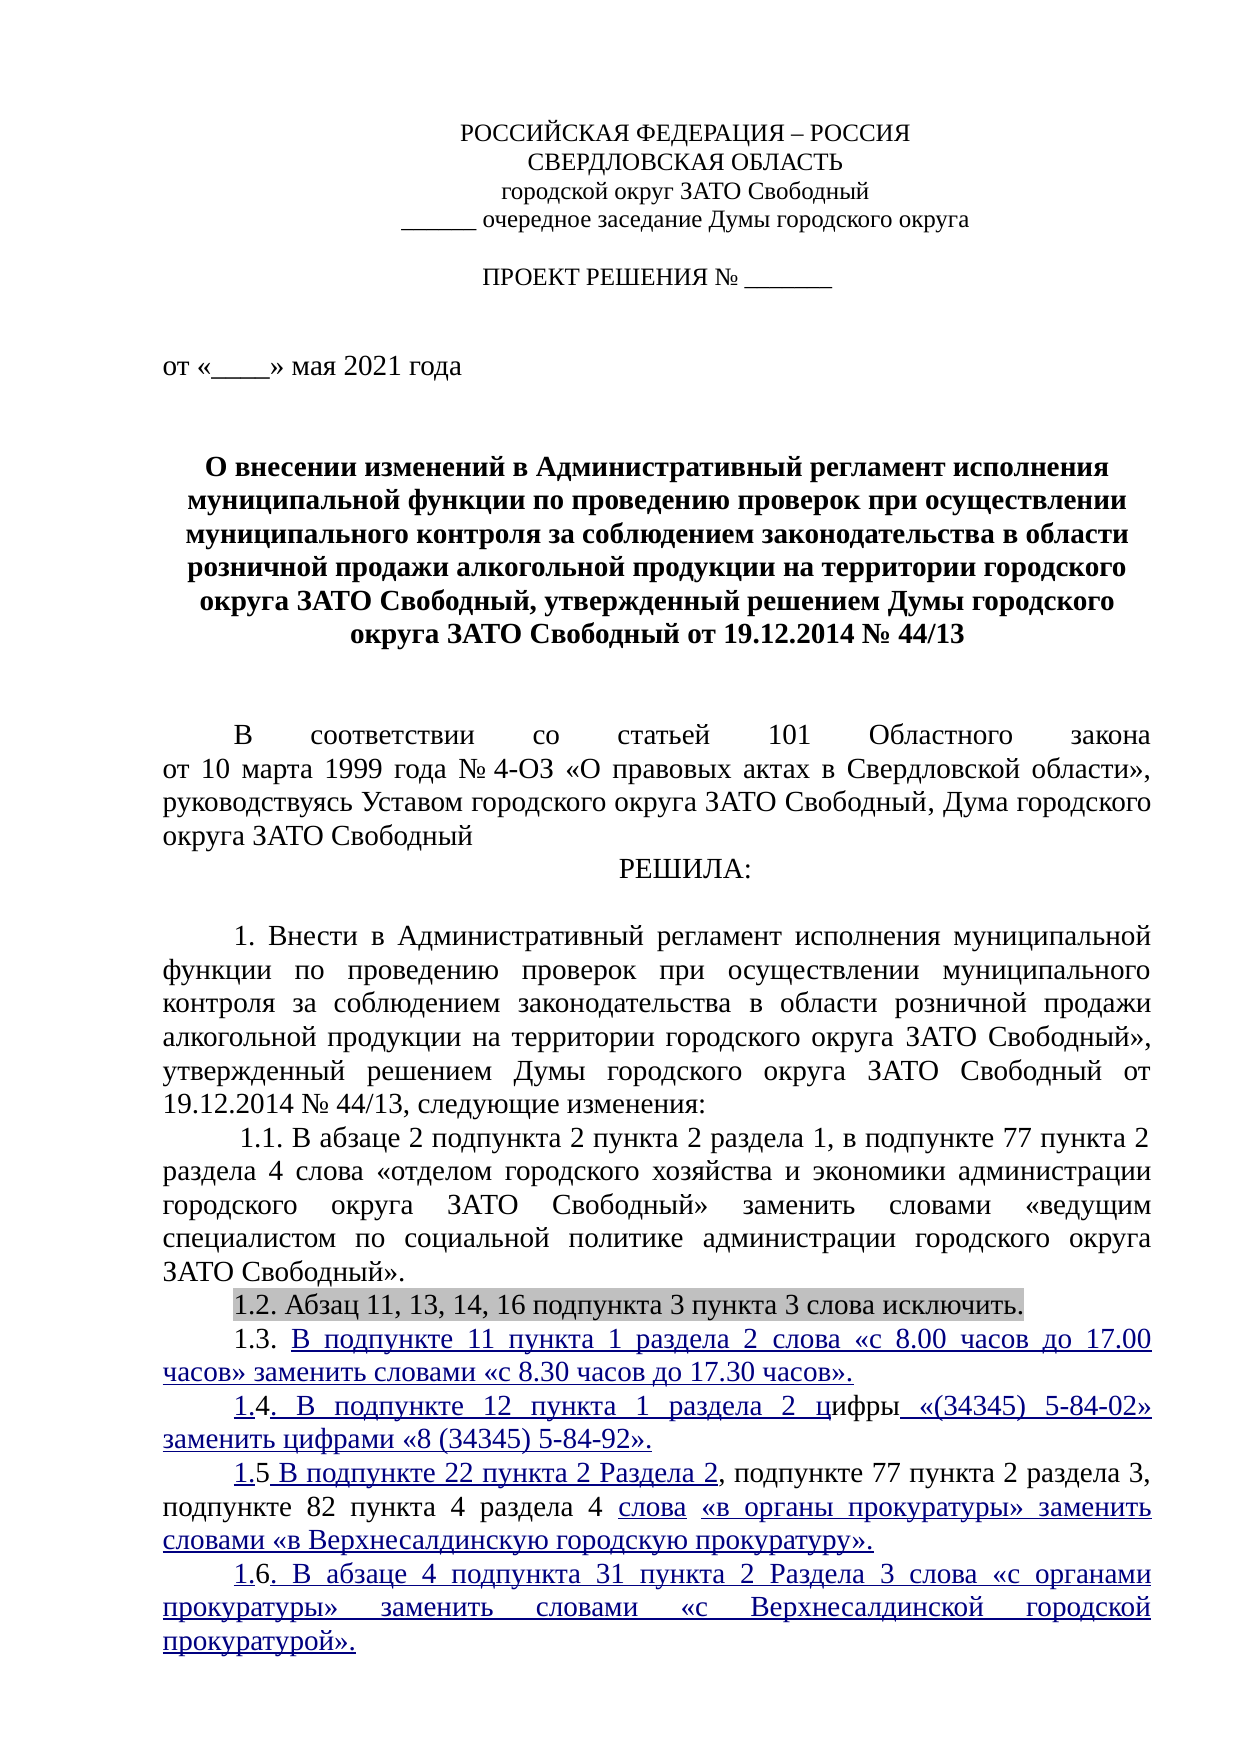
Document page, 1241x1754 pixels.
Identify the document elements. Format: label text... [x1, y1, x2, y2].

subtitle РОССИЙСКАЯ ФЕДЕРАЦИЯ – РОССИЯ [162, 118, 1152, 147]
text городской округ ЗАТО Свободный [162, 176, 1152, 204]
title 1.3. В подпункте 11 пункта 1 раздела 2 слова «с 8.00 часов до 17.00 часов» заменить словами «с 8.30 часов до 17.30 часов». [162, 1321, 1152, 1388]
title 1.2. Абзац 11, 13, 14, 16 подпункта 3 пункта 3 слова исключить. [162, 1287, 1152, 1321]
title 1.1. В абзаце 2 подпункта 2 пункта 2 раздела 1, в подпункте 77 пункта 2 раздела 4 слова «отделом городского хозяйства и экономики администрации городского округа ЗАТО Свободный» заменить словами «ведущим специалистом по социальной политике администрации городского округа ЗАТО Свободный». [162, 1120, 1152, 1287]
text ______ очередное заседание Думы городского округа [162, 204, 1152, 233]
title 1.6. В абзаце 4 подпункта 31 пункта 2 Раздела 3 слова «с органами прокуратуры» заменить словами «с Верхнесалдинской городской прокуратурой». [162, 1556, 1152, 1656]
text О внесении изменений в Административный регламент исполнения муниципальной функции по проведению проверок при осуществлении муниципального контроля за соблюдением законодательства в области розничной продажи алкогольной продукции на территории городского округа ЗАТО Свободный, утвержденный решением Думы городского округа ЗАТО Свободный от 19.12.2014 № 44/13 [162, 449, 1152, 650]
text РЕШИЛА: [162, 851, 1152, 885]
text ПРОЕКТ РЕШЕНИЯ № _______ [162, 262, 1152, 291]
text В соответствии со статьей 101 Областного закона от 10 марта 1999 года № 4‑ОЗ «О правовых актах в Свердловской области», руководствуясь Уставом городского округа ЗАТО Свободный, Дума городского округа ЗАТО Свободный [162, 717, 1152, 851]
title 1.5 В подпункте 22 пункта 2 Раздела 2, подпункте 77 пункта 2 раздела 3, подпункте 82 пункта 4 раздела 4 слова «в органы прокуратуры» заменить словами «в Верхнесалдинскую городскую прокуратуру». [162, 1455, 1152, 1556]
text СВЕРДЛОВСКАЯ ОБЛАСТЬ [162, 147, 1152, 176]
title 1.4. В подпункте 12 пункта 1 раздела 2 цифры «(34345) 5-84-02» заменить цифрами «8 (34345) 5-84-92». [162, 1388, 1152, 1455]
title 1. Внести в Административный регламент исполнения муниципальной функции по проведению проверок при осуществлении муниципального контроля за соблюдением законодательства в области розничной продажи алкогольной продукции на территории городского округа ЗАТО Свободный», утвержденный решением Думы городского округа ЗАТО Свободный от 19.12.2014 № 44/13, следующие изменения: [162, 918, 1152, 1120]
text от «____» мая 2021 года [162, 348, 1152, 382]
